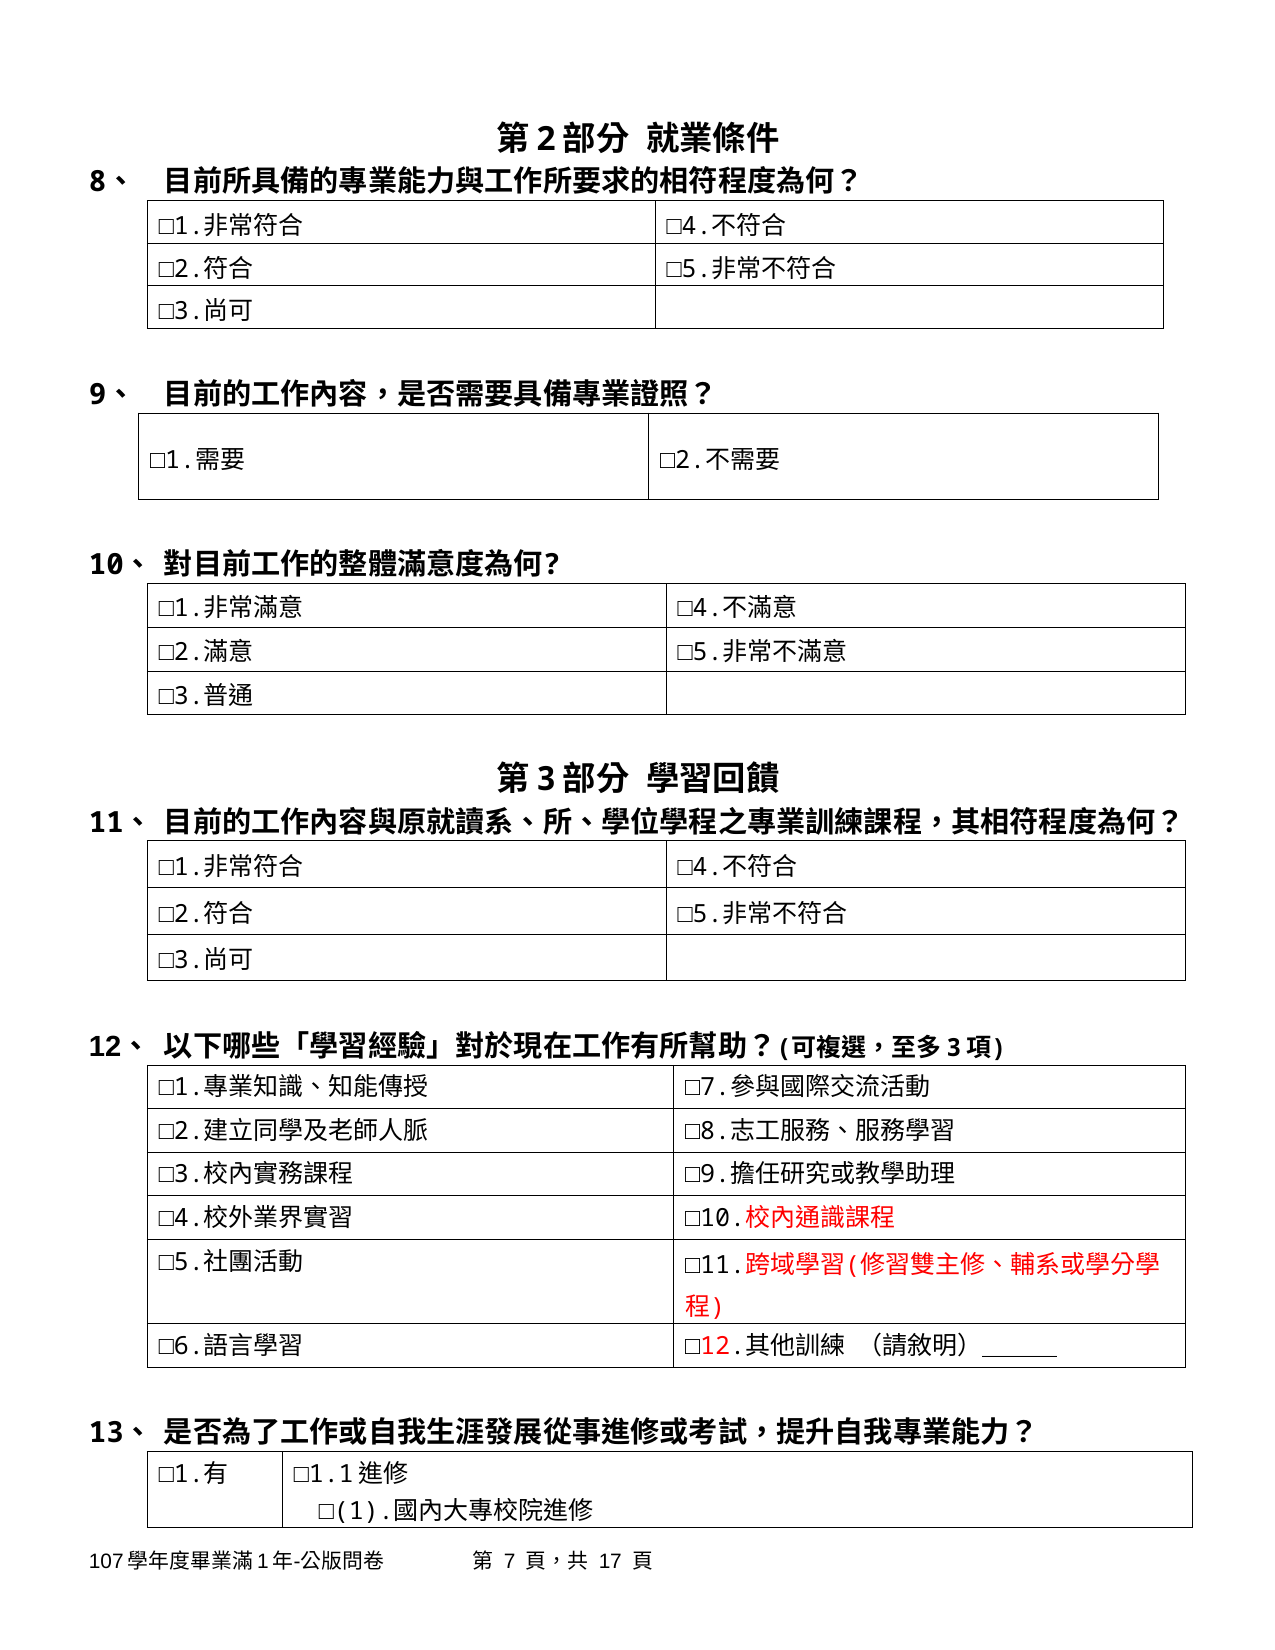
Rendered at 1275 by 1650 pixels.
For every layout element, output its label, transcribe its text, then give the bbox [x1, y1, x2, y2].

table_cell □6.語言學習 [148, 1324, 673, 1367]
table_header □1.有 [148, 1452, 282, 1527]
table_header □1.專業知識、知能傳授 [148, 1066, 673, 1108]
table_cell □2.符合 [148, 888, 666, 934]
table_cell □12.其他訓練 （請敘明）＿＿＿ [674, 1324, 1185, 1367]
list 對目前工作的整體滿意度為何? [89, 541, 1186, 583]
table_header □1.非常符合 [148, 841, 666, 887]
table_cell □2.建立同學及老師人脈 [148, 1109, 673, 1152]
table_cell □3.校內實務課程 [148, 1153, 673, 1195]
table_cell [667, 935, 1185, 980]
table_cell □5.非常不滿意 [667, 628, 1185, 671]
table_header □4.不滿意 [667, 584, 1185, 627]
list 是否為了工作或自我生涯發展從事進修或考試，提升自我專業能力？ [89, 1409, 1186, 1451]
table_header □4.不符合 [667, 841, 1185, 887]
table_cell □10.校內通識課程 [674, 1196, 1185, 1239]
table_cell □9.擔任研究或教學助理 [674, 1153, 1185, 1195]
table_cell [667, 672, 1185, 714]
table_header □1.需要 [139, 414, 648, 499]
text 第2部分 就業條件 [89, 117, 1186, 158]
list 目前所具備的專業能力與工作所要求的相符程度為何？ [89, 158, 1186, 200]
table_cell □2.滿意 [148, 628, 666, 671]
table_header □1.1進修 □(1).國內大專校院進修 [283, 1452, 1192, 1527]
text 第3部分 學習回饋 [89, 757, 1186, 799]
table_cell □5.社團活動 [148, 1240, 673, 1323]
table_cell [656, 286, 1163, 328]
list 以下哪些「學習經驗」對於現在工作有所幫助？(可複選，至多3項) [89, 1023, 1186, 1065]
table_cell □3.尚可 [148, 286, 655, 328]
table_cell □2.符合 [148, 244, 655, 285]
table_cell □3.尚可 [148, 935, 666, 980]
table_cell □8.志工服務、服務學習 [674, 1109, 1185, 1152]
table_header □7.參與國際交流活動 [674, 1066, 1185, 1108]
list 目前的工作內容與原就讀系、所、學位學程之專業訓練課程，其相符程度為何？ [89, 799, 1186, 840]
table_header □1.非常滿意 [148, 584, 666, 627]
table_header □1.非常符合 [148, 201, 655, 243]
table_cell □3.普通 [148, 672, 666, 714]
table_header □2.不需要 [649, 414, 1158, 499]
table_header □4.不符合 [656, 201, 1163, 243]
table_cell □5.非常不符合 [667, 888, 1185, 934]
table_cell □5.非常不符合 [656, 244, 1163, 285]
table_cell □11.跨域學習(修習雙主修、輔系或學分學程) [674, 1240, 1185, 1323]
list 目前的工作內容，是否需要具備專業證照？ [89, 371, 1186, 412]
table_cell □4.校外業界實習 [148, 1196, 673, 1239]
